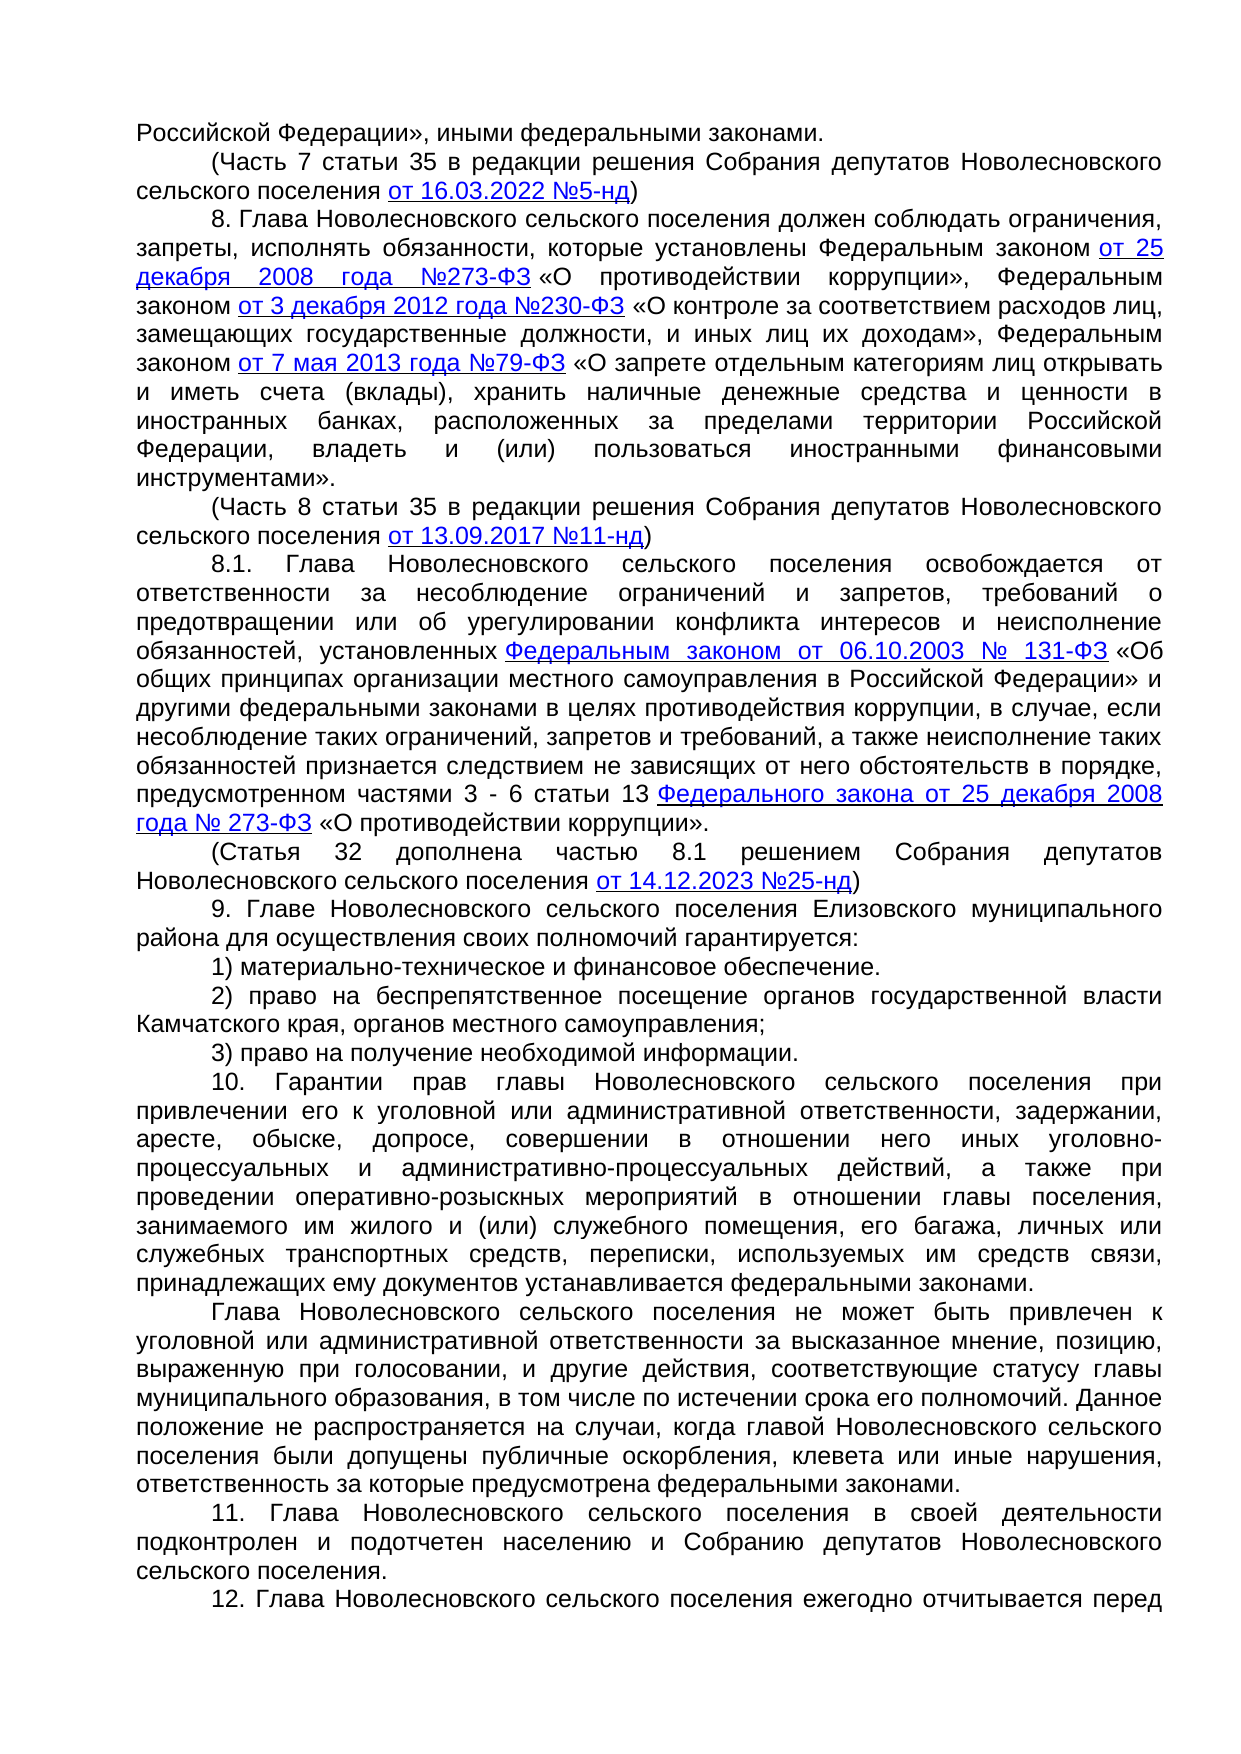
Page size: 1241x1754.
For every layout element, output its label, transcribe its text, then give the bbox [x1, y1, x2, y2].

text 1) материально-техническое и финансовое обеспечение. [136, 952, 1163, 981]
text 11. Глава Новолесновского сельского поселения в своей деятельности подконтролен и подотчетен населению и Собранию депутатов Новолесновского сельского поселения. [136, 1498, 1163, 1584]
text Глава Новолесновского сельского поселения не может быть привлечен к уголовной или административной ответственности за высказанное мнение, позицию, выраженную при голосовании, и другие действия, соответствующие статусу главы муниципального образования, в том числе по истечении срока его полномочий. Данное положение не распространяется на случаи, когда главой Новолесновского сельского поселения были допущены публичные оскорбления, клевета или иные нарушения, ответственность за которые предусмотрена федеральными законами. [136, 1297, 1163, 1498]
text 12. Глава Новолесновского сельского поселения ежегодно отчитывается перед [136, 1584, 1163, 1613]
text (Статья 32 дополнена частью 8.1 решением Собрания депутатов Новолесновского сельского поселения от 14.12.2023 №25-нд) [136, 837, 1163, 894]
text 9. Главе Новолесновского сельского поселения Елизовского муниципального района для осуществления своих полномочий гарантируется: [136, 894, 1163, 952]
text (Часть 8 статьи 35 в редакции решения Собрания депутатов Новолесновского сельского поселения от 13.09.2017 №11-нд) [136, 492, 1163, 549]
text 10. Гарантии прав главы Новолесновского сельского поселения при привлечении его к уголовной или административной ответственности, задержании, аресте, обыске, допросе, совершении в отношении него иных уголовно-процессуальных и административно-процессуальных действий, а также при проведении оперативно-розыскных мероприятий в отношении главы поселения, занимаемого им жилого и (или) служебного помещения, его багажа, личных или служебных транспортных средств, переписки, используемых им средств связи, принадлежащих ему документов устанавливается федеральными законами. [136, 1067, 1163, 1297]
text 3) право на получение необходимой информации. [136, 1038, 1163, 1067]
text 8. Глава Новолесновского сельского поселения должен соблюдать ограничения, запреты, исполнять обязанности, которые установлены Федеральным законом от 25 декабря 2008 года №273-ФЗ «О противодействии коррупции», Федеральным законом от 3 декабря 2012 года №230-ФЗ «О контроле за соответствием расходов лиц, замещающих государственные должности, и иных лиц их доходам», Федеральным законом от 7 мая 2013 года №79-ФЗ «О запрете отдельным категориям лиц открывать и иметь счета (вклады), хранить наличные денежные средства и ценности в иностранных банках, расположенных за пределами территории Российской Федерации, владеть и (или) пользоваться иностранными финансовыми инструментами». [136, 204, 1163, 492]
text Российской Федерации», иными федеральными законами. [136, 118, 1163, 147]
text 2) право на беспрепятственное посещение органов государственной власти Камчатского края, органов местного самоуправления; [136, 981, 1163, 1038]
text (Часть 7 статьи 35 в редакции решения Собрания депутатов Новолесновского сельского поселения от 16.03.2022 №5-нд) [136, 147, 1163, 204]
text 8.1. Глава Новолесновского сельского поселения освобождается от ответственности за несоблюдение ограничений и запретов, требований о предотвращении или об урегулировании конфликта интересов и неисполнение обязанностей, установленных Федеральным законом от 06.10.2003 № 131-ФЗ «Об общих принципах организации местного самоуправления в Российской Федерации» и другими федеральными законами в целях противодействия коррупции, в случае, если несоблюдение таких ограничений, запретов и требований, а также неисполнение таких обязанностей признается следствием не зависящих от него обстоятельств в порядке, предусмотренном частями 3 - 6 статьи 13 Федерального закона от 25 декабря 2008 года № 273-ФЗ «О противодействии коррупции». [136, 549, 1163, 837]
